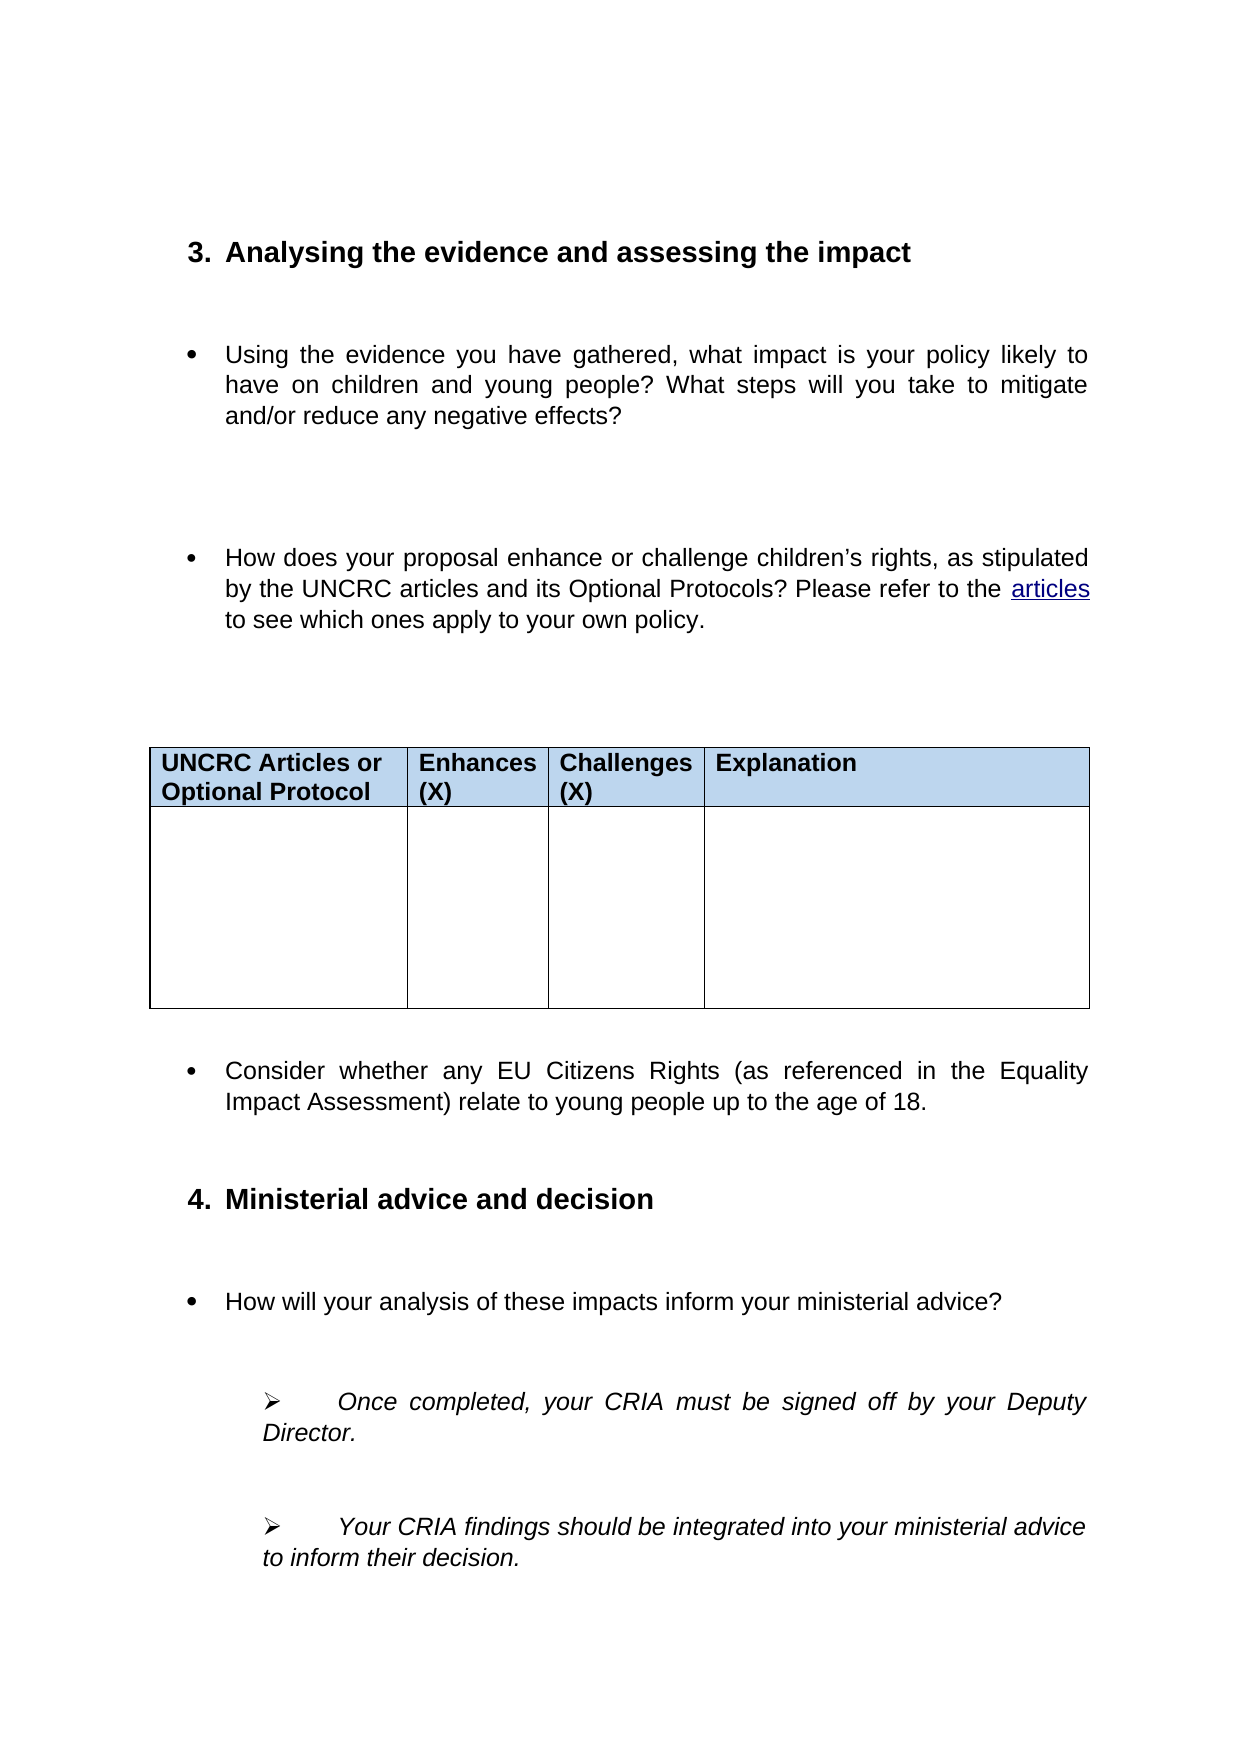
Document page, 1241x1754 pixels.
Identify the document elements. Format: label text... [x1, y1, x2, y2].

table_header UNCRC Articles or Optional Protocol [151, 748, 407, 806]
list Consider whether any EU Citizens Rights (as referenced in the Equality Impact Assessment) relate to young people up to the age of 18. [187, 1056, 1090, 1116]
table_cell [549, 807, 704, 1008]
list Analysing the evidence and assessing the impact [187, 234, 1090, 268]
list Your CRIA findings should be integrated into your ministerial advice to inform their decision. [262, 1512, 1090, 1572]
table_header Challenges (X) [549, 748, 704, 806]
list Using the evidence you have gathered, what impact is your policy likely to have on children and young people? What steps will you take to mitigate and/or reduce any negative effects? [187, 339, 1090, 430]
table_cell [408, 807, 548, 1008]
table_cell [705, 807, 1089, 1008]
list How will your analysis of these impacts inform your ministerial advice? [187, 1287, 1090, 1316]
table_header Explanation [705, 748, 1089, 806]
list Ministerial advice and decision [187, 1182, 1090, 1215]
list Once completed, your CRIA must be signed off by your Deputy Director. [262, 1387, 1090, 1446]
table_header Enhances (X) [408, 748, 548, 806]
table_cell [151, 807, 407, 1008]
list How does your proposal enhance or challenge children’s rights, as stipulated by the UNCRC articles and its Optional Protocols? Please refer to the articles to see which ones apply to your own policy. [187, 543, 1090, 633]
